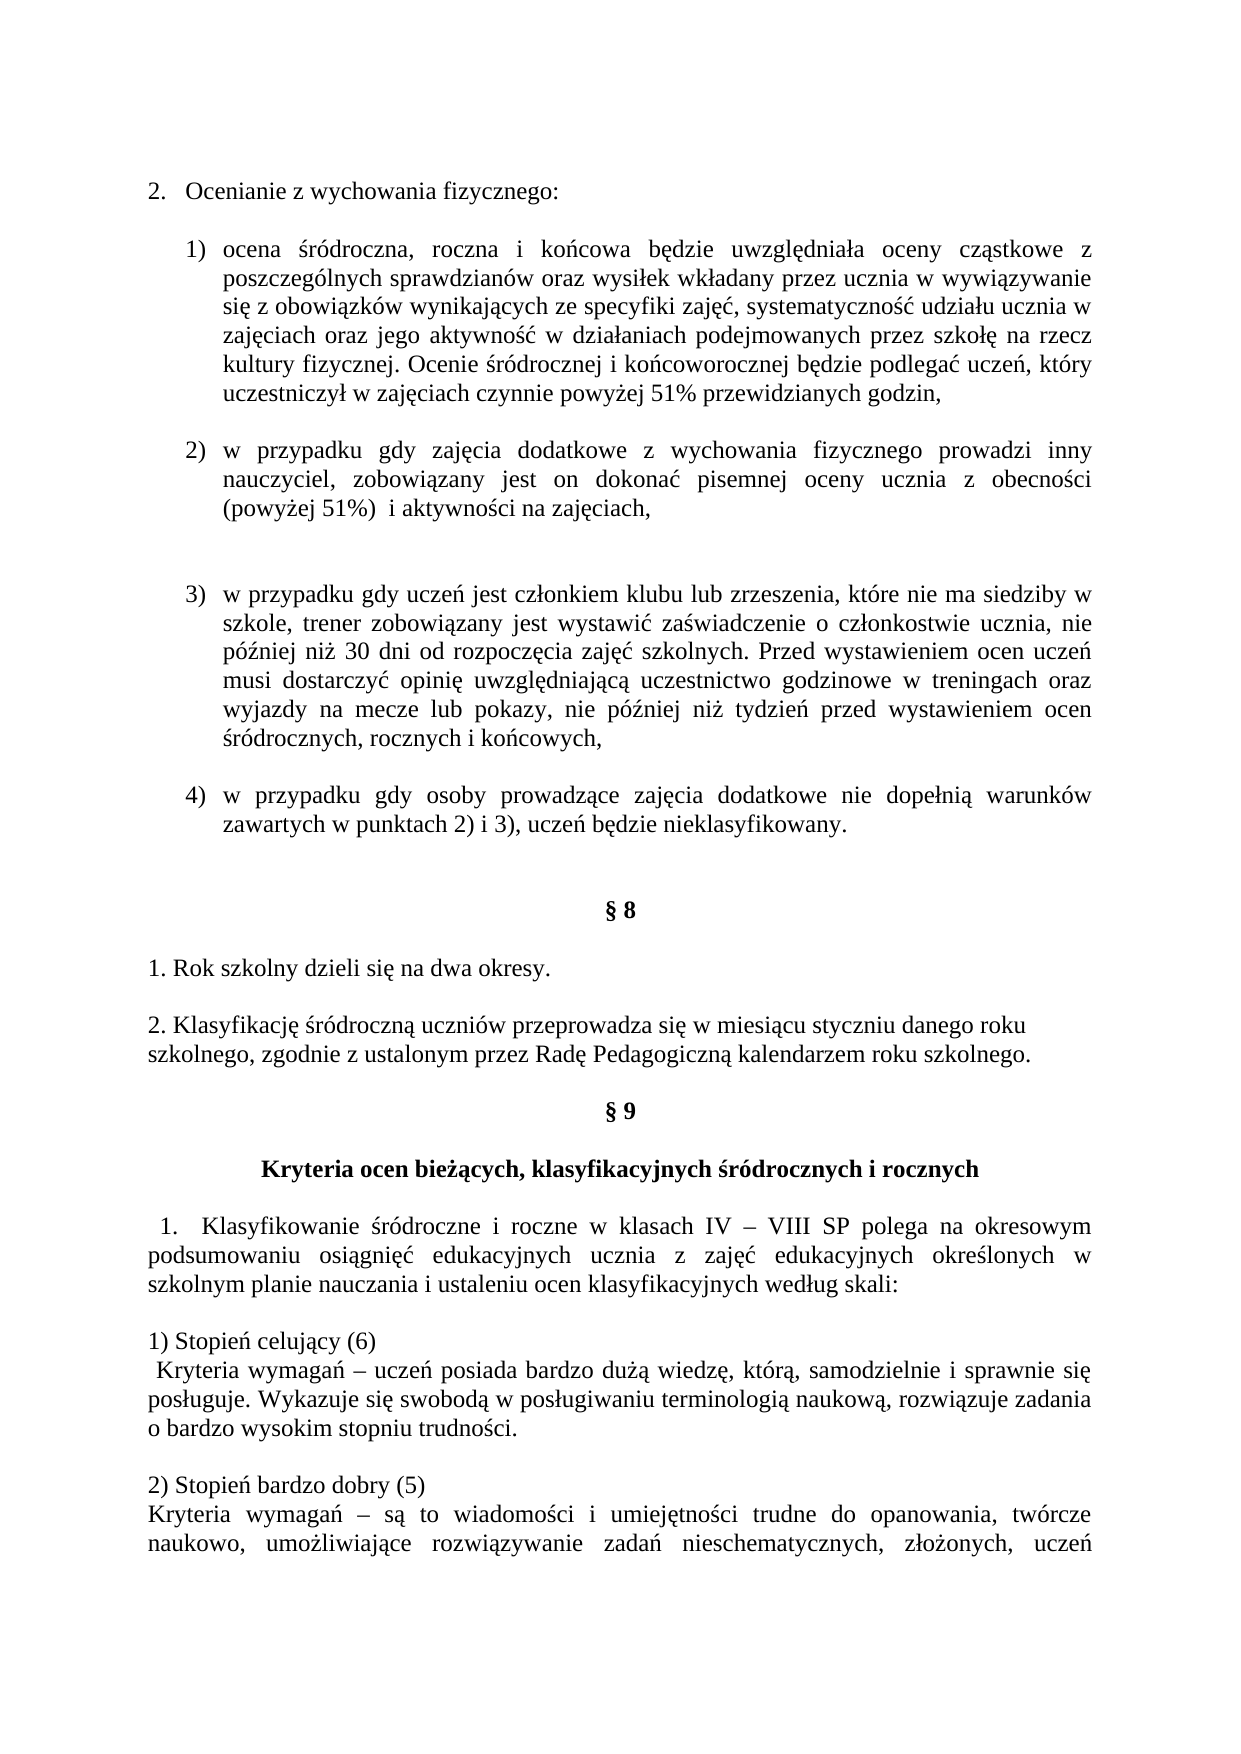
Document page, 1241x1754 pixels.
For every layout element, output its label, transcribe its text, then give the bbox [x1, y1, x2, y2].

text 1) Stopień celujący (6) [148, 1326, 1093, 1355]
text § 9 [148, 1096, 1093, 1125]
text Kryteria ocen bieżących, klasyfikacyjnych śródrocznych i rocznych [148, 1154, 1093, 1183]
list w przypadku gdy osoby prowadzące zajęcia dodatkowe nie dopełnią warunków zawartych w punktach 2) i 3), uczeń będzie nieklasyfikowany. [185, 780, 1093, 838]
text 2. Ocenianie z wychowania fizycznego: [148, 176, 1093, 205]
text Kryteria wymagań – są to wiadomości i umiejętności trudne do opanowania, twórcze naukowo, umożliwiające rozwiązywanie zadań nieschematycznych, złożonych, uczeń [148, 1499, 1093, 1556]
list w przypadku gdy uczeń jest członkiem klubu lub zrzeszenia, które nie ma siedziby w szkole, trener zobowiązany jest wystawić zaświadczenie o członkostwie ucznia, nie później niż 30 dni od rozpoczęcia zajęć szkolnych. Przed wystawieniem ocen uczeń musi dostarczyć opinię uwzględniającą uczestnictwo godzinowe w treningach oraz wyjazdy na mecze lub pokazy, nie później niż tydzień przed wystawieniem ocen śródrocznych, rocznych i końcowych, [185, 579, 1093, 751]
list w przypadku gdy zajęcia dodatkowe z wychowania fizycznego prowadzi inny nauczyciel, zobowiązany jest on dokonać pisemnej oceny ucznia z obecności (powyżej 51%) i aktywności na zajęciach, [185, 435, 1093, 521]
text Kryteria wymagań – uczeń posiada bardzo dużą wiedzę, którą, samodzielnie i sprawnie się posługuje. Wykazuje się swobodą w posługiwaniu terminologią naukową, rozwiązuje zadania o bardzo wysokim stopniu trudności. [148, 1355, 1093, 1441]
text § 8 [148, 895, 1093, 924]
text 1. Rok szkolny dzieli się na dwa okresy. [148, 953, 1093, 981]
list ocena śródroczna, roczna i końcowa będzie uwzględniała oceny cząstkowe z poszczególnych sprawdzianów oraz wysiłek wkładany przez ucznia w wywiązywanie się z obowiązków wynikających ze specyfiki zajęć, systematyczność udziału ucznia w zajęciach oraz jego aktywność w działaniach podejmowanych przez szkołę na rzecz kultury fizycznej. Ocenie śródrocznej i końcoworocznej będzie podlegać uczeń, który uczestniczył w zajęciach czynnie powyżej 51% przewidzianych godzin, [185, 234, 1093, 406]
text 2) Stopień bardzo dobry (5) [148, 1470, 1093, 1499]
text 1. Klasyfikowanie śródroczne i roczne w klasach IV – VIII SP polega na okresowym podsumowaniu osiągnięć edukacyjnych ucznia z zajęć edukacyjnych określonych w szkolnym planie nauczania i ustaleniu ocen klasyfikacyjnych według skali: [148, 1211, 1093, 1298]
text szkolnego, zgodnie z ustalonym przez Radę Pedagogiczną kalendarzem roku szkolnego. [148, 1039, 1093, 1068]
text 2. Klasyfikację śródroczną uczniów przeprowadza się w miesiącu styczniu danego roku [148, 1010, 1093, 1039]
